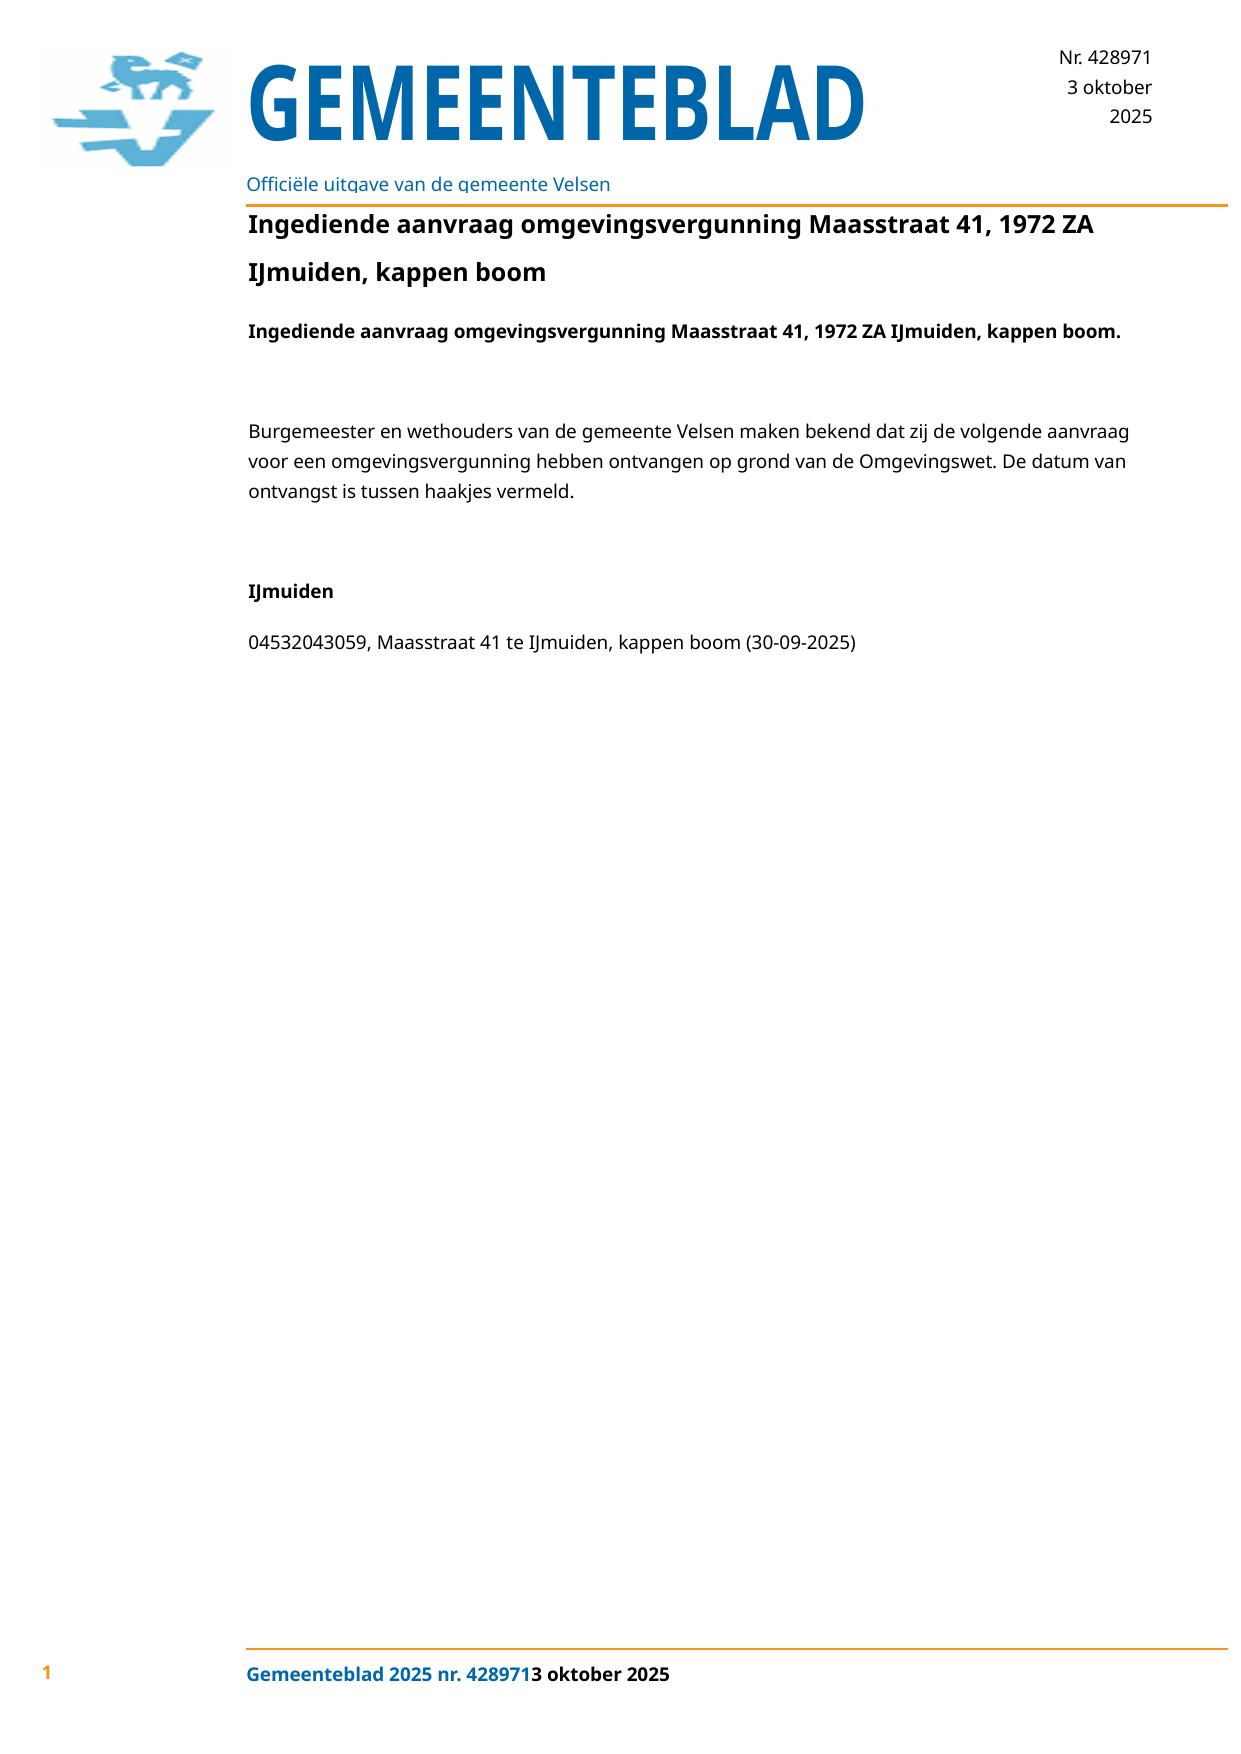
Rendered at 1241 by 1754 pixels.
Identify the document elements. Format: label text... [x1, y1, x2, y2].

text Ingediende aanvraag omgevingsvergunning Maasstraat 41, 1972 ZA IJmuiden, kappen boom. [248, 318, 1152, 344]
picture [41, 47, 231, 172]
text Burgemeester en wethouders van de gemeente Velsen maken bekend dat zij de volgende aanvraag voor een omgevingsvergunning hebben ontvangen op grond van de Omgevingswet. De datum van ontvangst is tussen haakjes vermeld. [248, 419, 1152, 504]
text IJmuiden [248, 579, 1152, 604]
text Ingediende aanvraag omgevingsvergunning Maasstraat 41, 1972 ZA IJmuiden, kappen boom [248, 207, 1152, 288]
text 04532043059, Maasstraat 41 te IJmuiden, kappen boom (30-09-2025) [248, 629, 1152, 655]
